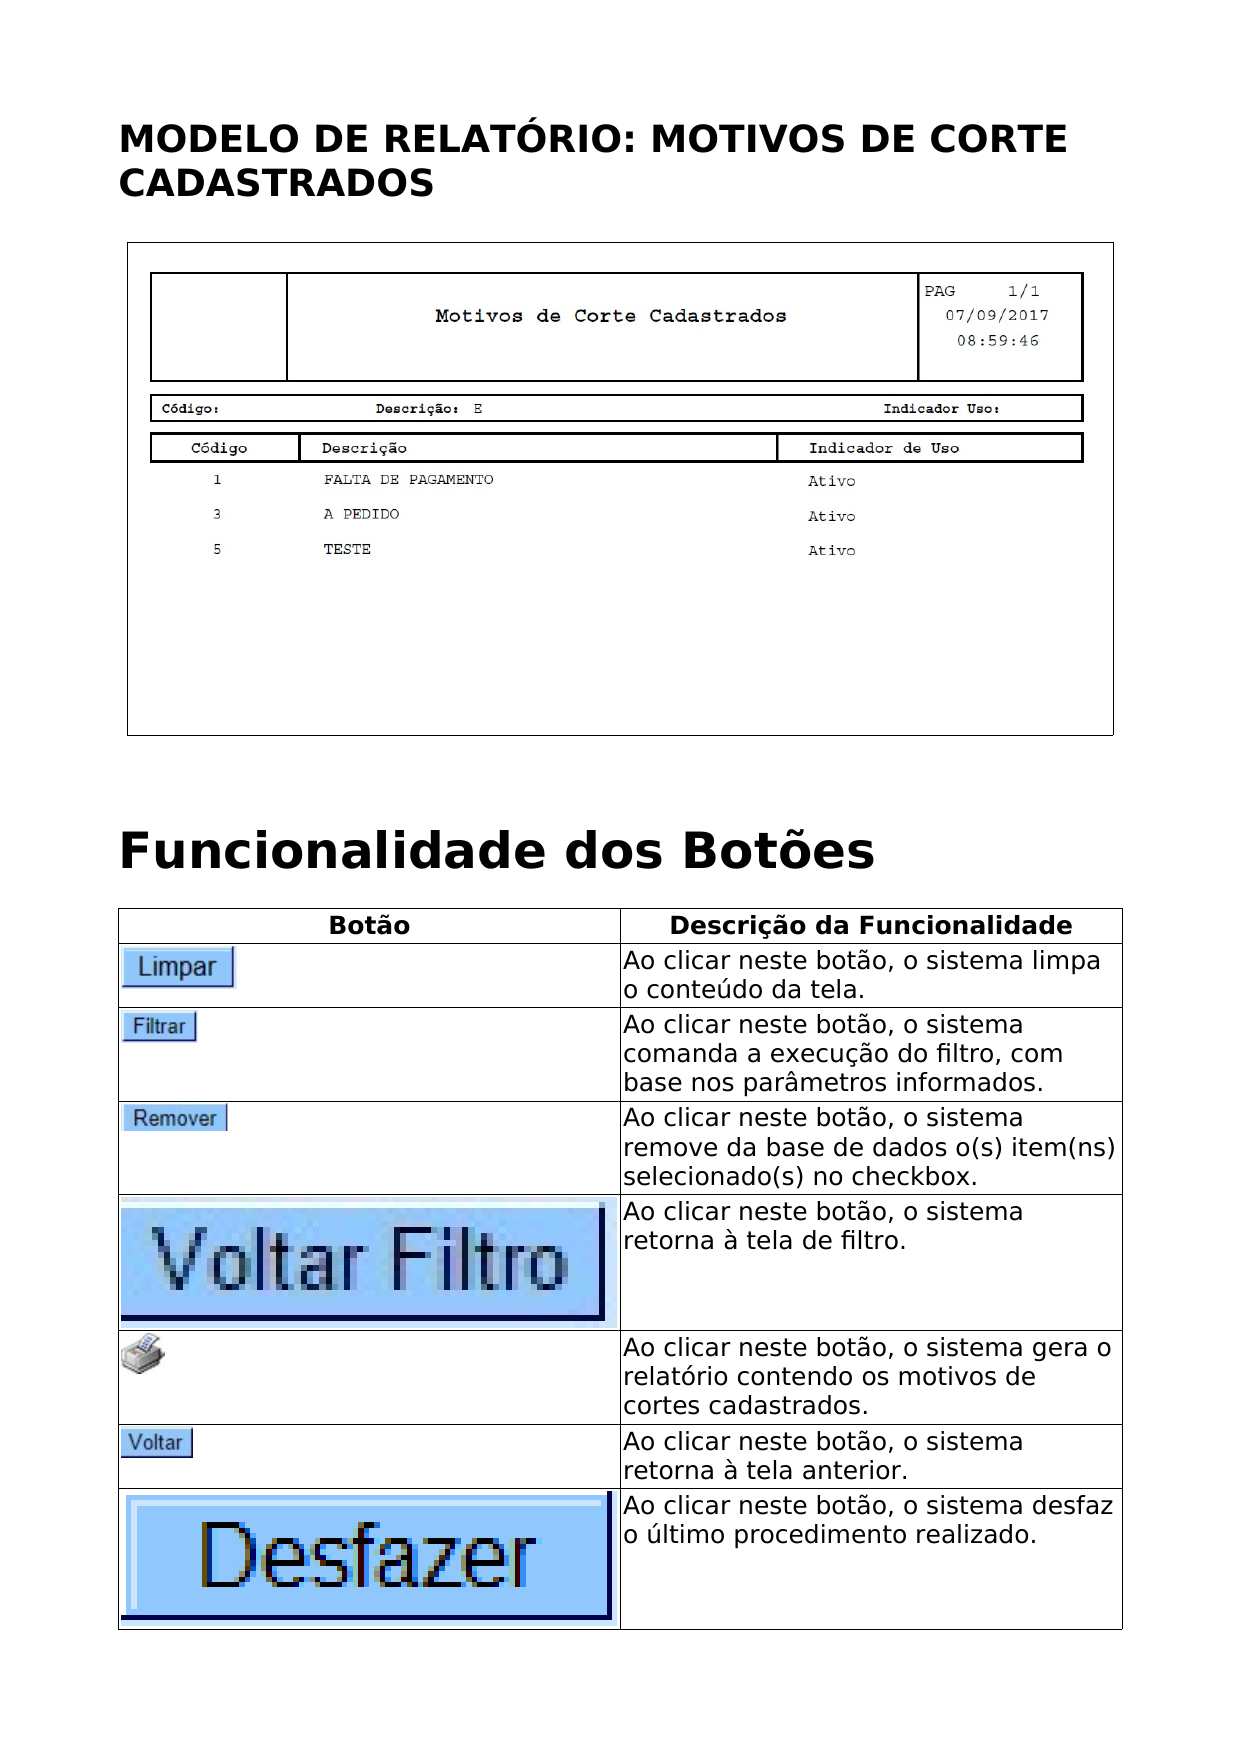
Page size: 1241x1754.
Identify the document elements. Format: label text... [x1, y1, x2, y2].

table_cell Ao clicar neste botão, o sistema comanda a execução do filtro, com base nos parâmetros informados. [621, 1008, 1122, 1101]
table_header Botão [119, 909, 620, 943]
table_header Descrição da Funcionalidade [621, 909, 1122, 943]
picture [121, 1333, 165, 1374]
table_cell Ao clicar neste botão, o sistema retorna à tela de filtro. [621, 1195, 1122, 1330]
picture [121, 1103, 228, 1131]
picture [121, 1197, 618, 1328]
subtitle MODELO DE RELATÓRIO: MOTIVOS DE CORTE CADASTRADOS [118, 118, 1122, 205]
picture [121, 1426, 193, 1458]
table_cell [119, 1008, 620, 1101]
table_cell Ao clicar neste botão, o sistema retorna à tela anterior. [621, 1425, 1122, 1488]
subtitle Funcionalidade dos Botões [118, 822, 1122, 881]
table_cell Ao clicar neste botão, o sistema limpa o conteúdo da tela. [621, 944, 1122, 1007]
table_cell Ao clicar neste botão, o sistema gera o relatório contendo os motivos de cortes cadastrados. [621, 1331, 1122, 1424]
picture [121, 946, 237, 989]
table_cell [119, 1331, 620, 1424]
table_cell [119, 1489, 620, 1629]
picture [121, 1010, 198, 1043]
table_cell Ao clicar neste botão, o sistema desfaz o último procedimento realizado. [621, 1489, 1122, 1629]
table_header [128, 243, 1113, 735]
picture [121, 1491, 618, 1626]
table_cell [119, 944, 620, 1007]
table_cell [119, 1425, 620, 1488]
table_cell [119, 1102, 620, 1194]
picture [129, 244, 1111, 703]
table_cell Ao clicar neste botão, o sistema remove da base de dados o(s) item(ns) selecionado(s) no checkbox. [621, 1102, 1122, 1194]
